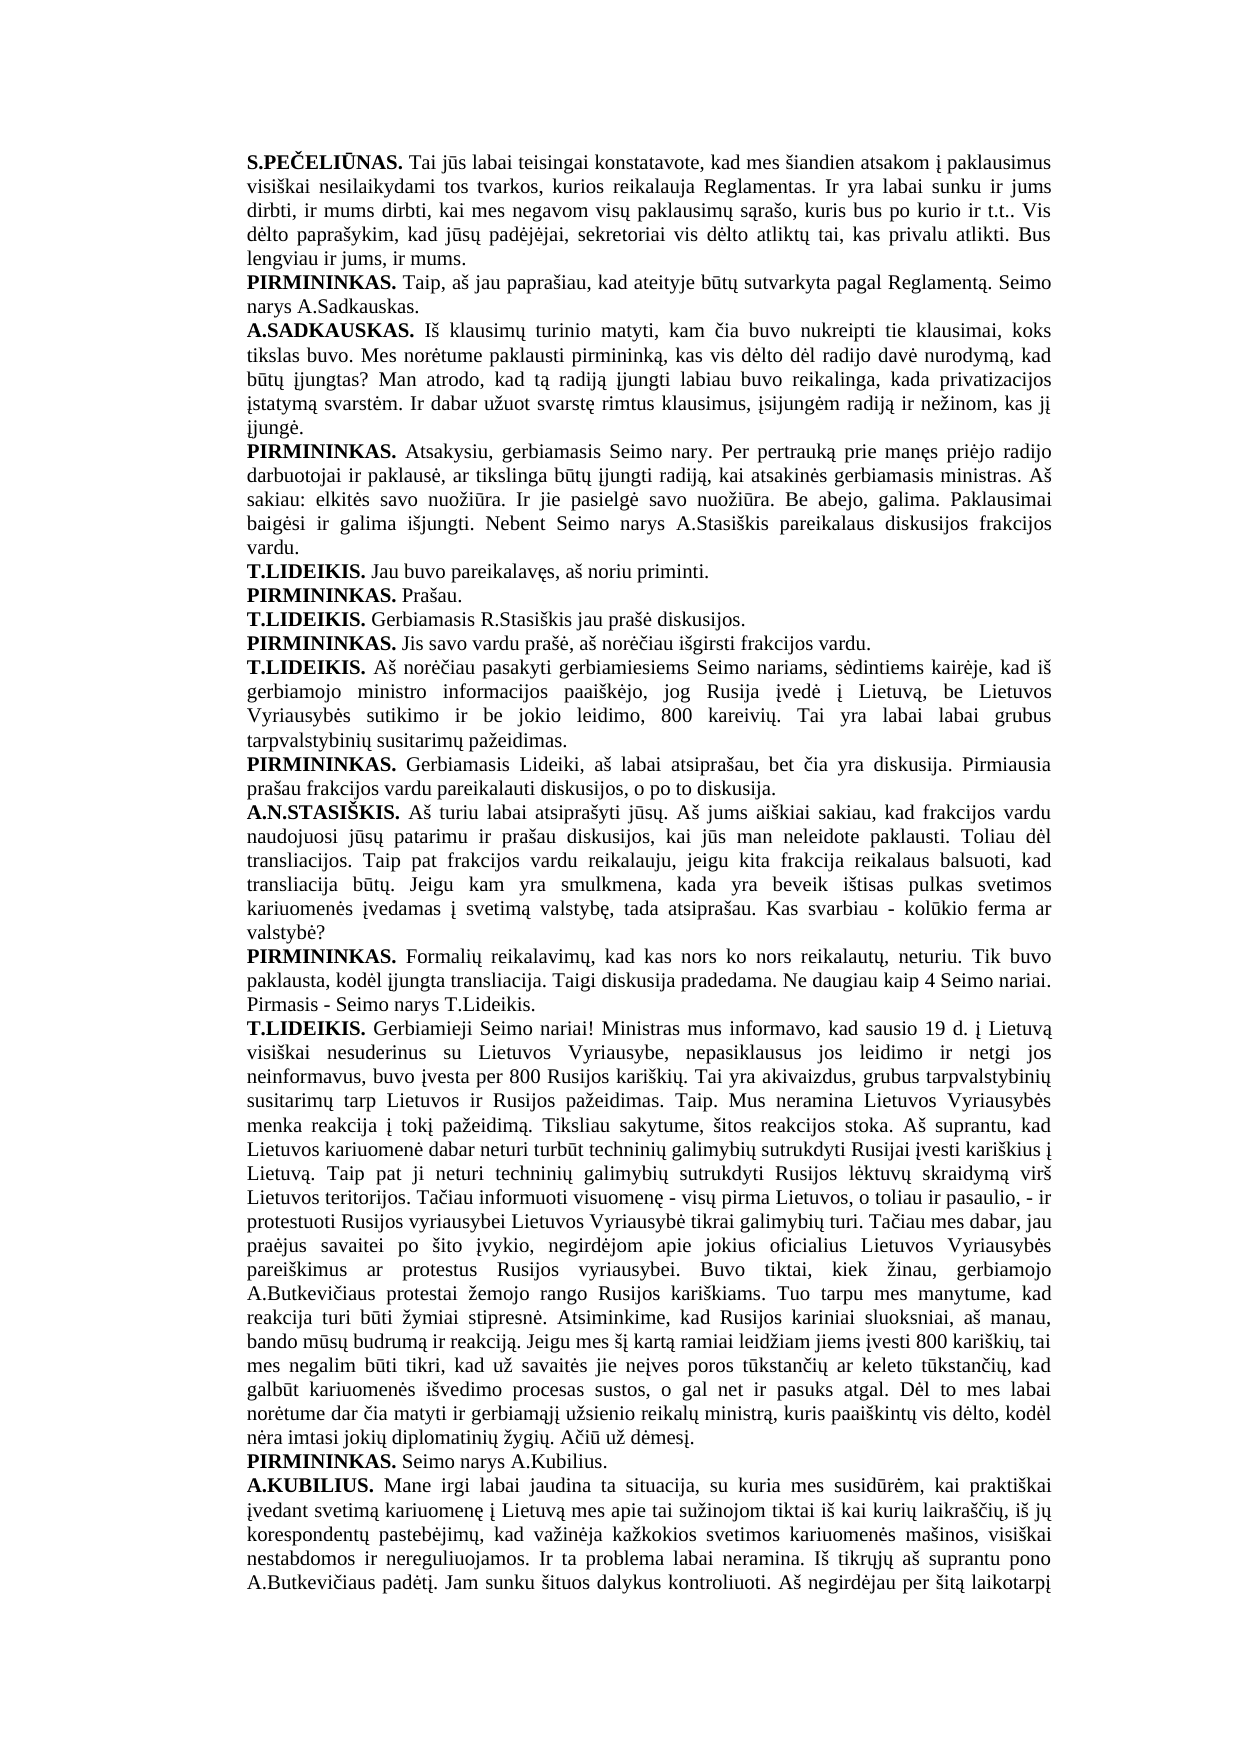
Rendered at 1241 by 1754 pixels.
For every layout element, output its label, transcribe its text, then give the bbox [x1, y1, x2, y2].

text T.LIDEIKIS. Jau buvo pareikalavęs, aš noriu priminti. [247, 559, 1053, 583]
text PIRMININKAS. Seimo narys A.Kubilius. [247, 1449, 1053, 1473]
text T.LIDEIKIS. Gerbiamasis R.Stasiškis jau prašė diskusijos. [247, 607, 1053, 631]
text PIRMININKAS. Gerbiamasis Lideiki, aš labai atsiprašau, bet čia yra diskusija. Pirmiausia prašau frakcijos vardu pareikalauti diskusijos, o po to diskusija. [247, 752, 1053, 800]
text T.LIDEIKIS. Gerbiamieji Seimo nariai! Ministras mus informavo, kad sausio 19 d. į Lietuvą visiškai nesuderinus su Lietuvos Vyriausybe, nepasiklausus jos leidimo ir netgi jos neinformavus, buvo įvesta per 800 Rusijos kariškių. Tai yra akivaizdus, grubus tarpvalstybinių susitarimų tarp Lietuvos ir Rusijos pažeidimas. Taip. Mus neramina Lietuvos Vyriausybės menka reakcija į tokį pažeidimą. Tiksliau sakytume, šitos reakcijos stoka. Aš suprantu, kad Lietuvos kariuomenė dabar neturi turbūt techninių galimybių sutrukdyti Rusijai įvesti kariškius į Lietuvą. Taip pat ji neturi techninių galimybių sutrukdyti Rusijos lėktuvų skraidymą virš Lietuvos teritorijos. Tačiau informuoti visuomenę - visų pirma Lietuvos, o toliau ir pasaulio, - ir protestuoti Rusijos vyriausybei Lietuvos Vyriausybė tikrai galimybių turi. Tačiau mes dabar, jau praėjus savaitei po šito įvykio, negirdėjom apie jokius oficialius Lietuvos Vyriausybės pareiškimus ar protestus Rusijos vyriausybei. Buvo tiktai, kiek žinau, gerbiamojo A.Butkevičiaus protestai žemojo rango Rusijos kariškiams. Tuo tarpu mes manytume, kad reakcija turi būti žymiai stipresnė. Atsiminkime, kad Rusijos kariniai sluoksniai, aš manau, bando mūsų budrumą ir reakciją. Jeigu mes šį kartą ramiai leidžiam jiems įvesti 800 kariškių, tai mes negalim būti tikri, kad už savaitės jie neįves poros tūkstančių ar keleto tūkstančių, kad galbūt kariuomenės išvedimo procesas sustos, o gal net ir pasuks atgal. Dėl to mes labai norėtume dar čia matyti ir gerbiamąjį užsienio reikalų ministrą, kuris paaiškintų vis dėlto, kodėl nėra imtasi jokių diplomatinių žygių. Ačiū už dėmesį. [247, 1016, 1053, 1449]
text PIRMININKAS. Jis savo vardu prašė, aš norėčiau išgirsti frakcijos vardu. [247, 631, 1053, 655]
text PIRMININKAS. Prašau. [247, 583, 1053, 607]
text T.LIDEIKIS. Aš norėčiau pasakyti gerbiamiesiems Seimo nariams, sėdintiems kairėje, kad iš gerbiamojo ministro informacijos paaiškėjo, jog Rusija įvedė į Lietuvą, be Lietuvos Vyriausybės sutikimo ir be jokio leidimo, 800 kareivių. Tai yra labai labai grubus tarpvalstybinių susitarimų pažeidimas. [247, 655, 1053, 752]
text PIRMININKAS. Formalių reikalavimų, kad kas nors ko nors reikalautų, neturiu. Tik buvo paklausta, kodėl įjungta transliacija. Taigi diskusija pradedama. Ne daugiau kaip 4 Seimo nariai. Pirmasis - Seimo narys T.Lideikis. [247, 944, 1053, 1016]
text A.SADKAUSKAS. Iš klausimų turinio matyti, kam čia buvo nukreipti tie klausimai, koks tikslas buvo. Mes norėtume paklausti pirmininką, kas vis dėlto dėl radijo davė nurodymą, kad būtų įjungtas? Man atrodo, kad tą radiją įjungti labiau buvo reikalinga, kada privatizacijos įstatymą svarstėm. Ir dabar užuot svarstę rimtus klausimus, įsijungėm radiją ir nežinom, kas jį įjungė. [247, 318, 1053, 439]
text PIRMININKAS. Taip, aš jau paprašiau, kad ateityje būtų sutvarkyta pagal Reglamentą. Seimo narys A.Sadkauskas. [247, 270, 1053, 318]
text A.N.STASIŠKIS. Aš turiu labai atsiprašyti jūsų. Aš jums aiškiai sakiau, kad frakcijos vardu naudojuosi jūsų patarimu ir prašau diskusijos, kai jūs man neleidote paklausti. Toliau dėl transliacijos. Taip pat frakcijos vardu reikalauju, jeigu kita frakcija reikalaus balsuoti, kad transliacija būtų. Jeigu kam yra smulkmena, kada yra beveik ištisas pulkas svetimos kariuomenės įvedamas į svetimą valstybę, tada atsiprašau. Kas svarbiau - kolūkio ferma ar valstybė? [247, 800, 1053, 944]
text A.KUBILIUS. Mane irgi labai jaudina ta situacija, su kuria mes susidūrėm, kai praktiškai įvedant svetimą kariuomenę į Lietuvą mes apie tai sužinojom tiktai iš kai kurių laikraščių, iš jų korespondentų pastebėjimų, kad važinėja kažkokios svetimos kariuomenės mašinos, visiškai nestabdomos ir nereguliuojamos. Ir ta problema labai neramina. Iš tikrųjų aš suprantu pono A.Butkevičiaus padėtį. Jam sunku šituos dalykus kontroliuoti. Aš negirdėjau per šitą laikotarpį [247, 1473, 1053, 1594]
text S.PEČELIŪNAS. Tai jūs labai teisingai konstatavote, kad mes šiandien atsakom į paklausimus visiškai nesilaikydami tos tvarkos, kurios reikalauja Reglamentas. Ir yra labai sunku ir jums dirbti, ir mums dirbti, kai mes negavom visų paklausimų sąrašo, kuris bus po kurio ir t.t.. Vis dėlto paprašykim, kad jūsų padėjėjai, sekretoriai vis dėlto atliktų tai, kas privalu atlikti. Bus lengviau ir jums, ir mums. [247, 150, 1053, 270]
text PIRMININKAS. Atsakysiu, gerbiamasis Seimo nary. Per pertrauką prie manęs priėjo radijo darbuotojai ir paklausė, ar tikslinga būtų įjungti radiją, kai atsakinės gerbiamasis ministras. Aš sakiau: elkitės savo nuožiūra. Ir jie pasielgė savo nuožiūra. Be abejo, galima. Paklausimai baigėsi ir galima išjungti. Nebent Seimo narys A.Stasiškis pareikalaus diskusijos frakcijos vardu. [247, 439, 1053, 559]
